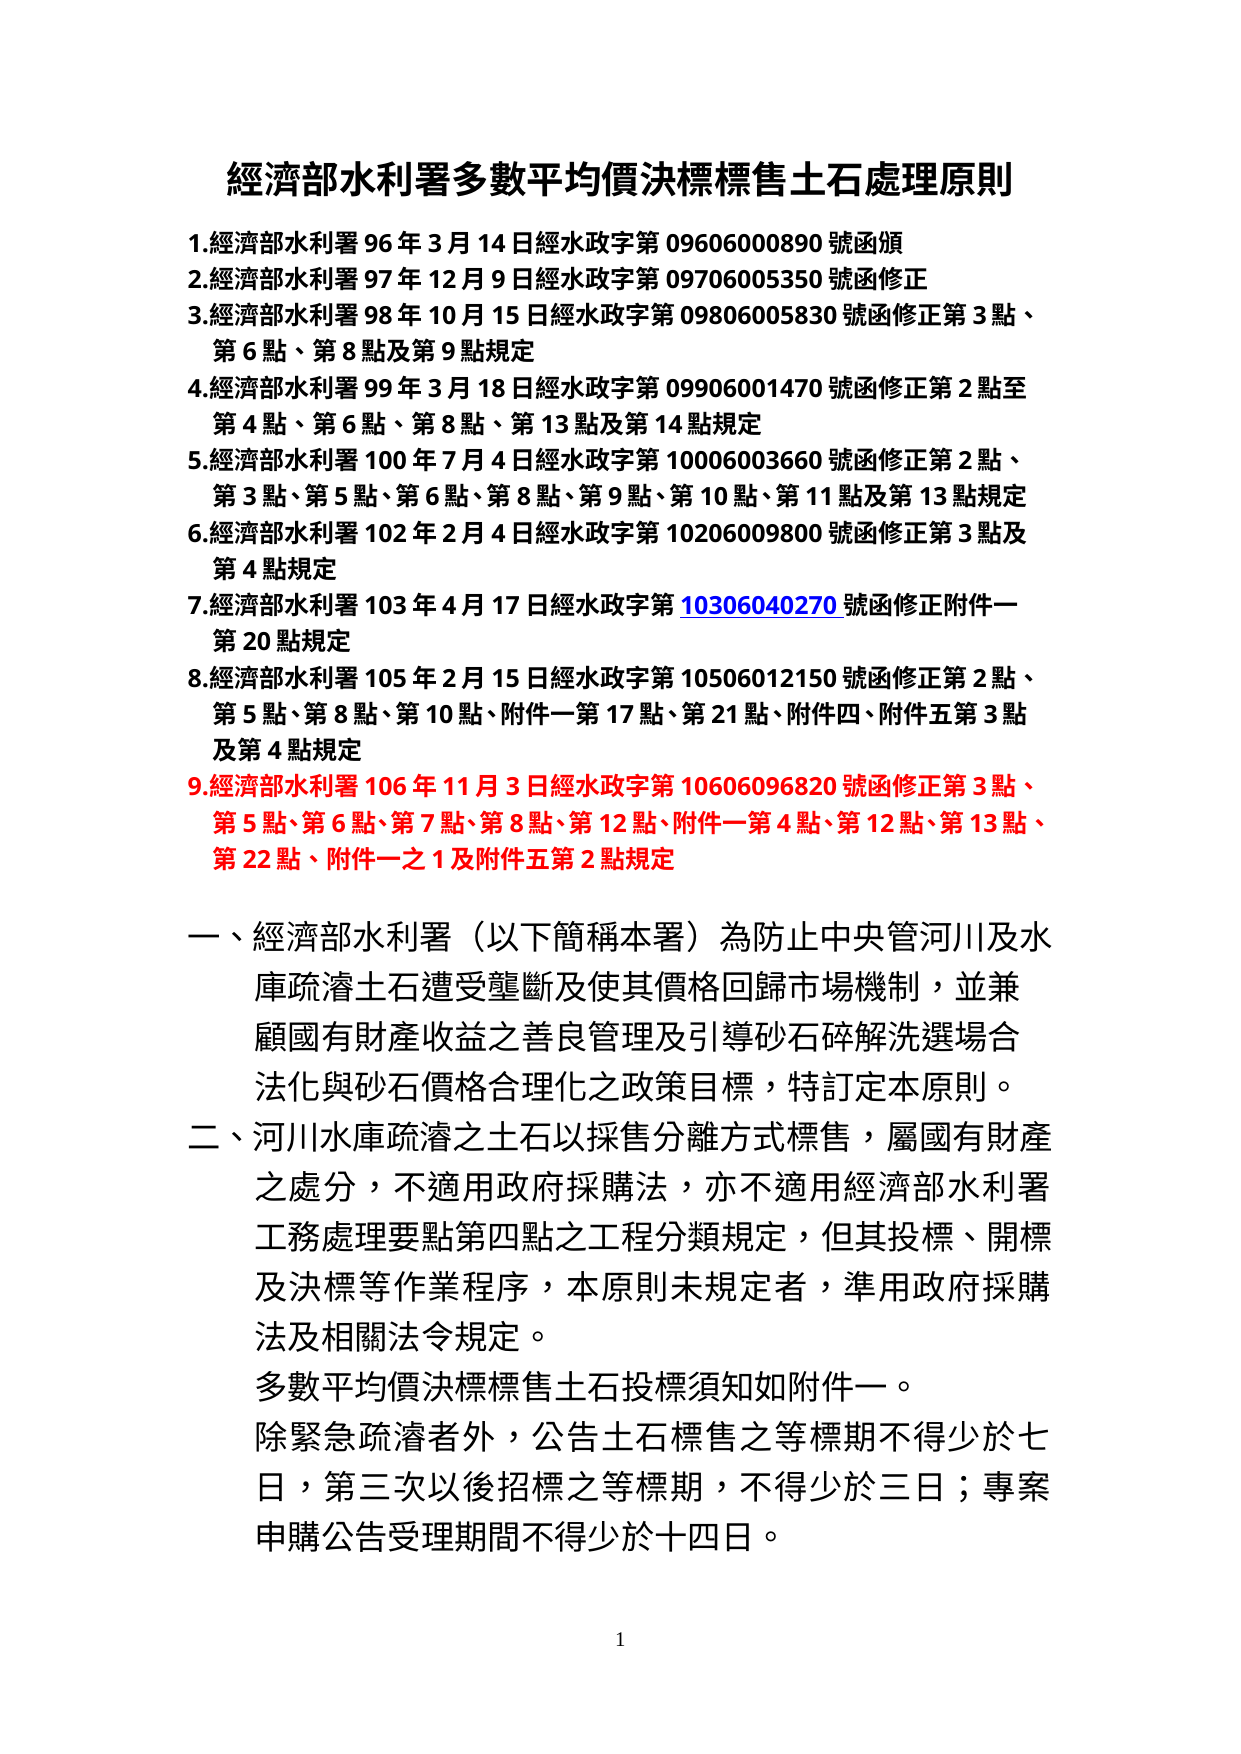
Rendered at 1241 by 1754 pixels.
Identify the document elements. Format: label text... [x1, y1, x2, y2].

text 一、經濟部水利署（以下簡稱本署）為防止中央管河川及水庫疏濬土石遭受壟斷及使其價格回歸市場機制，並兼顧國有財產收益之善良管理及引導砂石碎解洗選場合法化與砂石價格合理化之政策目標，特訂定本原則。 [187, 909, 1053, 1109]
text 二、河川水庫疏濬之土石以採售分離方式標售，屬國有財產之處分，不適用政府採購法，亦不適用經濟部水利署工務處理要點第四點之工程分類規定，但其投標、開標及決標等作業程序，本原則未規定者，準用政府採購法及相關法令規定。 [187, 1109, 1053, 1359]
text 5.經濟部水利署100年7月4日經水政字第10006003660號函修正第2點、第3點、第5點、第6點、第8點、第9點、第10點、第11點及第13點規定 [187, 441, 1028, 513]
text 除緊急疏濬者外，公告土石標售之等標期不得少於七日，第三次以後招標之等標期，不得少於三日；專案申購公告受理期間不得少於十四日。 [254, 1409, 1053, 1559]
text 3.經濟部水利署98年10月15日經水政字第09806005830號函修正第3點、第6點、第8點及第9點規定 [187, 296, 1028, 368]
text 8.經濟部水利署105年2月15日經水政字第10506012150號函修正第2點、第5點、第8點、第10點、附件一第17點、第21點、附件四、附件五第3點及第4點規定 [187, 658, 1028, 767]
text 多數平均價決標標售土石投標須知如附件一。 [254, 1359, 1053, 1409]
text 7.經濟部水利署103年4月17日經水政字第10306040270 號函修正附件一第20點規定 [187, 586, 1028, 658]
text 4.經濟部水利署99年3月18日經水政字第09906001470號函修正第2點至第4點、第6點、第8點、第13點及第14點規定 [187, 368, 1028, 441]
text 6.經濟部水利署102年2月4日經水政字第10206009800號函修正第3點及第4點規定 [187, 513, 1028, 586]
text 經濟部水利署多數平均價決標標售土石處理原則 [187, 150, 1053, 204]
text 1.經濟部水利署96年3月14日經水政字第09606000890號函頒 [187, 223, 1028, 259]
text 9.經濟部水利署106年11月3日經水政字第10606096820號函修正第3點、第5點、第6點、第7點、第8點、第12點、附件一第4點、第12點、第13點、第22點、附件一之1及附件五第2點規定 [187, 767, 1028, 876]
text 2.經濟部水利署97年12月9日經水政字第09706005350號函修正 [187, 259, 1028, 296]
